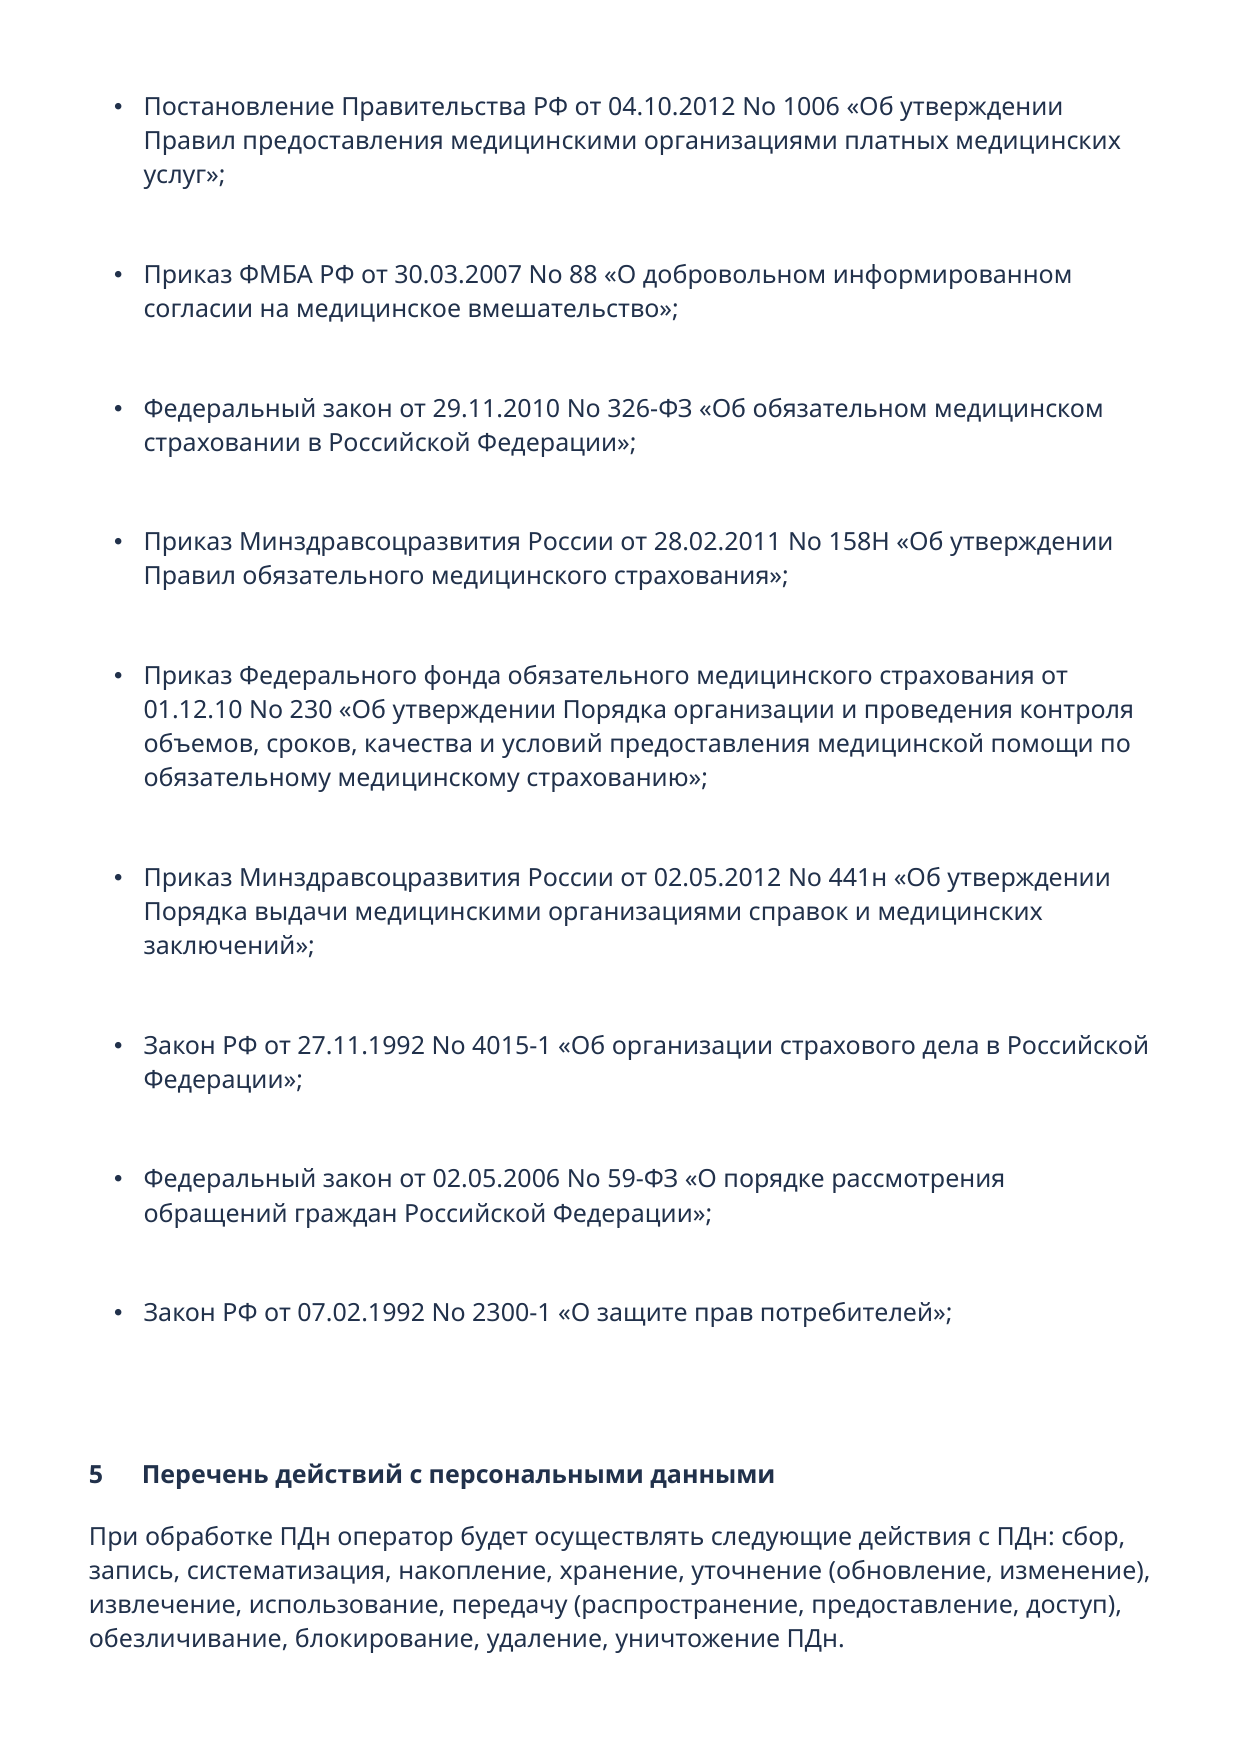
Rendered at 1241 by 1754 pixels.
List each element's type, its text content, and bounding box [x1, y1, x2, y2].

list Приказ Минздравсоцразвития России от 28.02.2011 No 158Н «Об утверждении Правил обязательного медицинского страхования»; [114, 524, 1152, 592]
text При обработке ПДн оператор будет осуществлять следующие действия с ПДн: сбор, запись, систематизация, накопление, хранение, уточнение (обновление, изменение), извлечение, использование, передачу (распространение, предоставление, доступ), обезличивание, блокирование, удаление, уничтожение ПДн. [89, 1519, 1152, 1655]
list Приказ Федерального фонда обязательного медицинского страхования от 01.12.10 No 230 «Об утверждении Порядка организации и проведения контроля объемов, сроков, качества и условий предоставления медицинской помощи по обязательному медицинскому страхованию»; [114, 658, 1152, 794]
list Федеральный закон от 29.11.2010 No 326-ФЗ «Об обязательном медицинском страховании в Российской Федерации»; [114, 390, 1152, 458]
list Приказ Минздравсоцразвития России от 02.05.2012 No 441н «Об утверждении Порядка выдачи медицинскими организациями справок и медицинских заключений»; [114, 859, 1152, 962]
list Постановление Правительства РФ от 04.10.2012 No 1006 «Об утверждении Правил предоставления медицинскими организациями платных медицинских услуг»; [114, 89, 1152, 191]
text 5 Перечень действий с персональными данными [89, 1457, 1152, 1491]
list Закон РФ от 27.11.1992 No 4015-1 «Об организации страхового дела в Российской Федерации»; [114, 1027, 1152, 1096]
list Приказ ФМБА РФ от 30.03.2007 No 88 «О добровольном информированном согласии на медицинское вмешательство»; [114, 256, 1152, 324]
list Закон РФ от 07.02.1992 No 2300-1 «О защите прав потребителей»; [114, 1295, 1152, 1329]
list Федеральный закон от 02.05.2006 No 59-ФЗ «О порядке рассмотрения обращений граждан Российской Федерации»; [114, 1161, 1152, 1229]
